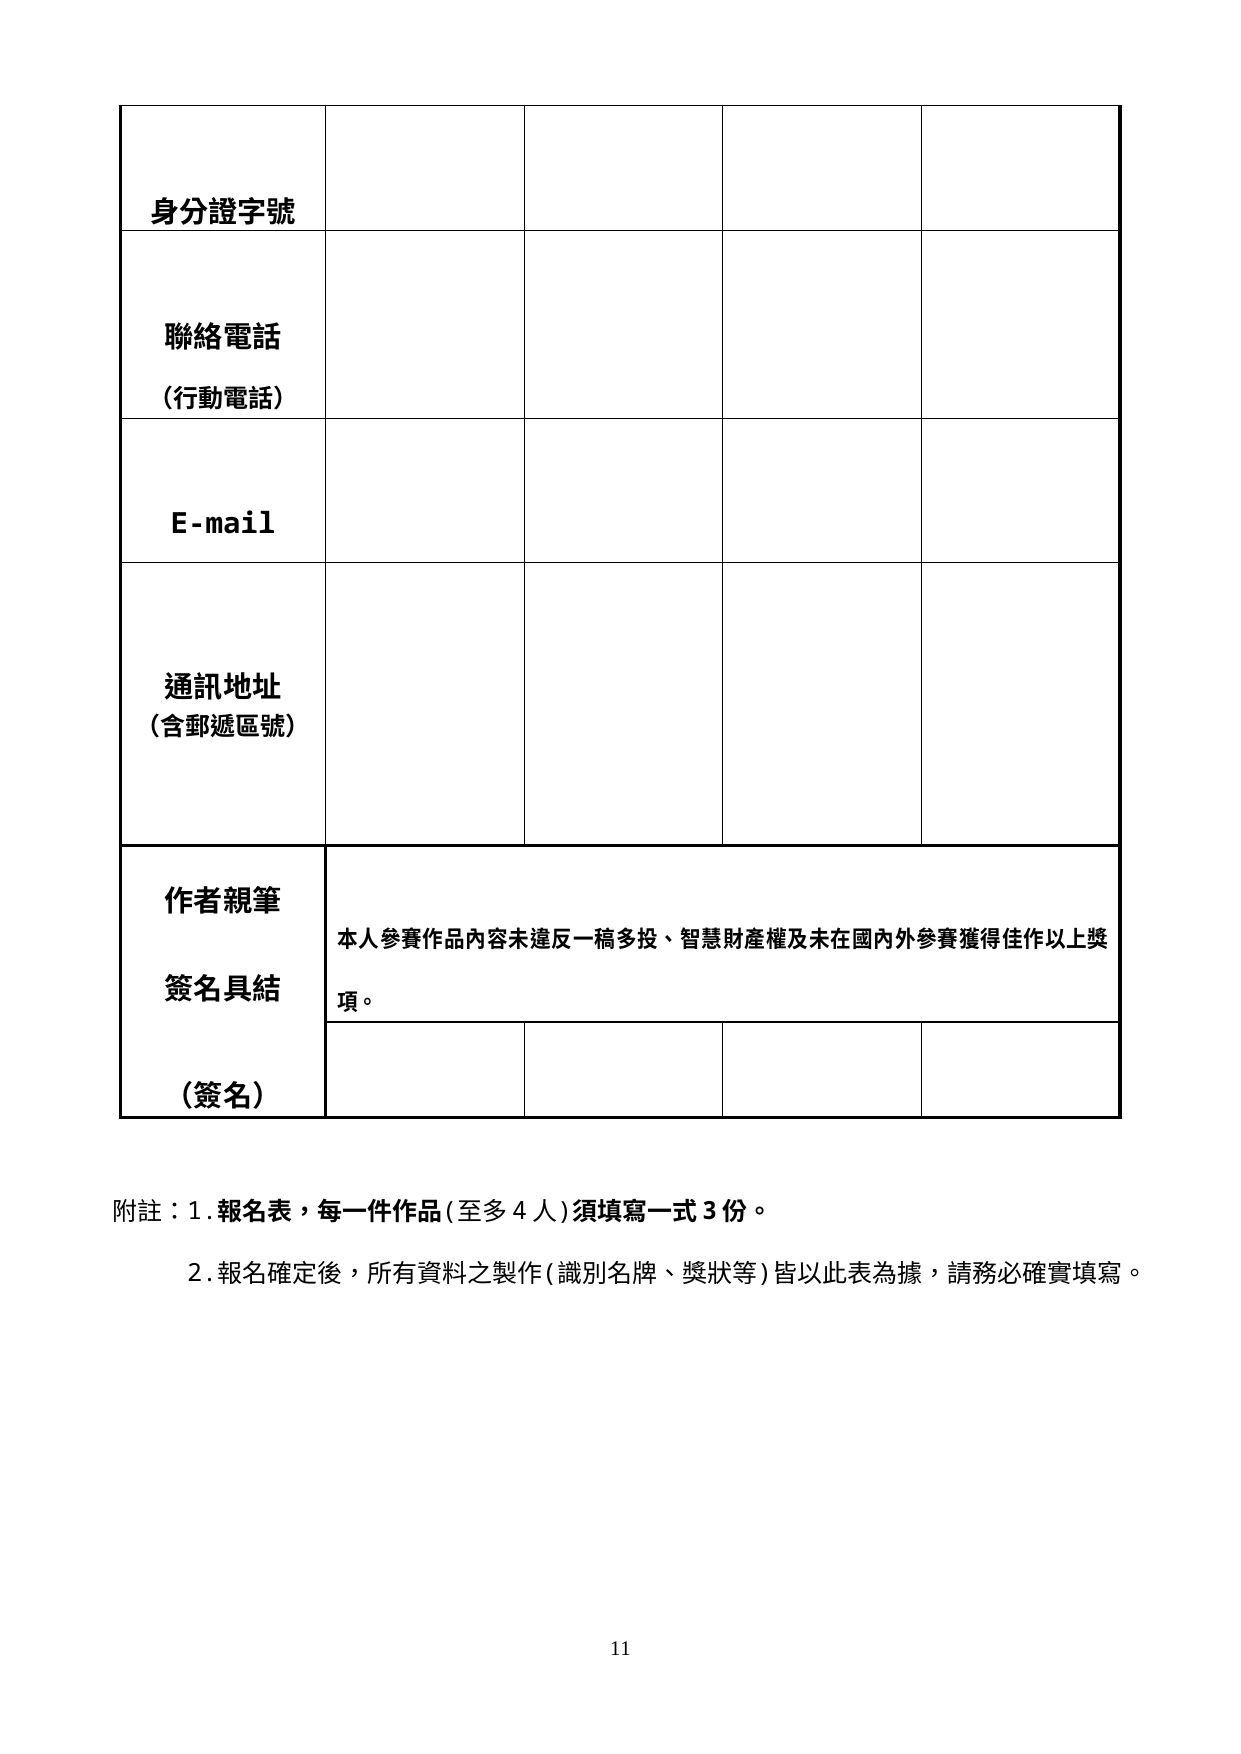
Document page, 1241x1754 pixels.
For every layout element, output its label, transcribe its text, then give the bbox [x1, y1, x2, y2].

table_cell E-mail [122, 419, 325, 562]
table_cell [525, 419, 722, 562]
table_cell [525, 1023, 722, 1116]
table_cell [723, 231, 921, 418]
table_cell 通訊地址 （含郵遞區號） [122, 563, 325, 844]
table_cell [922, 1023, 1118, 1116]
table_cell [723, 419, 921, 562]
table_cell 作者親筆 簽名具結 （簽名） [122, 847, 324, 1116]
text 2.報名確定後，所有資料之製作(識別名牌、獎狀等)皆以此表為據，請務必確實填寫。 [187, 1230, 1122, 1293]
table_cell [525, 106, 722, 230]
table_cell [723, 563, 921, 844]
table_cell [326, 231, 524, 418]
text 附註：1.報名表，每一件作品(至多4人)須填寫一式3份。 [112, 1168, 1122, 1230]
table_cell 聯絡電話 （行動電話） [122, 231, 325, 418]
table_cell [723, 106, 921, 230]
table_cell [525, 563, 722, 844]
table_cell [327, 1023, 524, 1116]
table_cell [525, 231, 722, 418]
table_cell [326, 106, 524, 230]
table_cell [922, 419, 1118, 562]
table_cell 本人參賽作品內容未違反一稿多投、智慧財產權及未在國內外參賽獲得佳作以上獎項。 [327, 847, 1118, 1021]
table_cell [922, 106, 1118, 230]
table_cell [326, 419, 524, 562]
table_cell [326, 563, 524, 844]
table_cell [922, 231, 1118, 418]
table_cell [723, 1023, 921, 1116]
table_cell 身分證字號 [122, 106, 325, 230]
table_cell [922, 563, 1118, 844]
